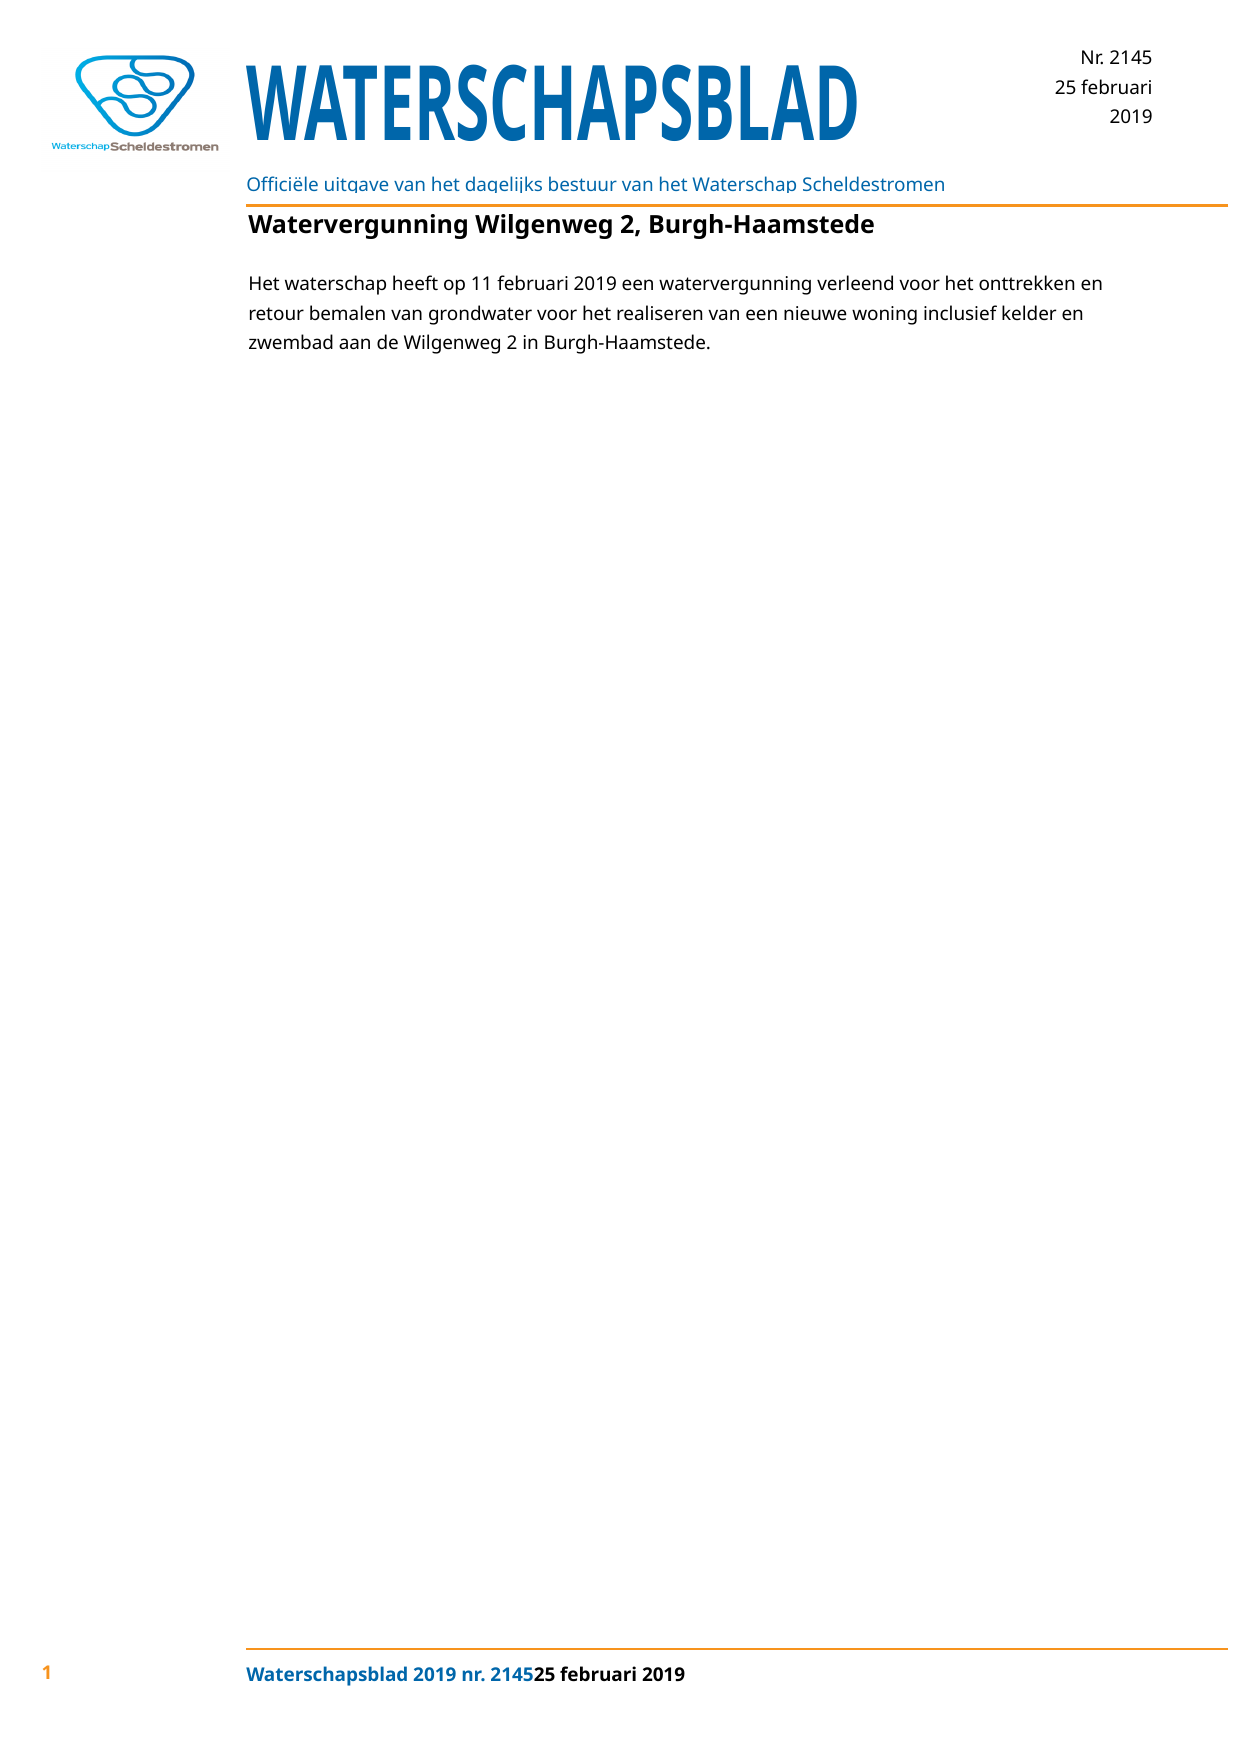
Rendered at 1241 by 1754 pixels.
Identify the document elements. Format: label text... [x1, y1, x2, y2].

text Het waterschap heeft op 11 februari 2019 een watervergunning verleend voor het onttrekken en retour bemalen van grondwater voor het realiseren van een nieuwe woning inclusief kelder en zwembad aan de Wilgenweg 2 in Burgh-Haamstede. [248, 270, 1152, 355]
picture [41, 47, 231, 172]
text Watervergunning Wilgenweg 2, Burgh-Haamstede [248, 207, 1152, 241]
